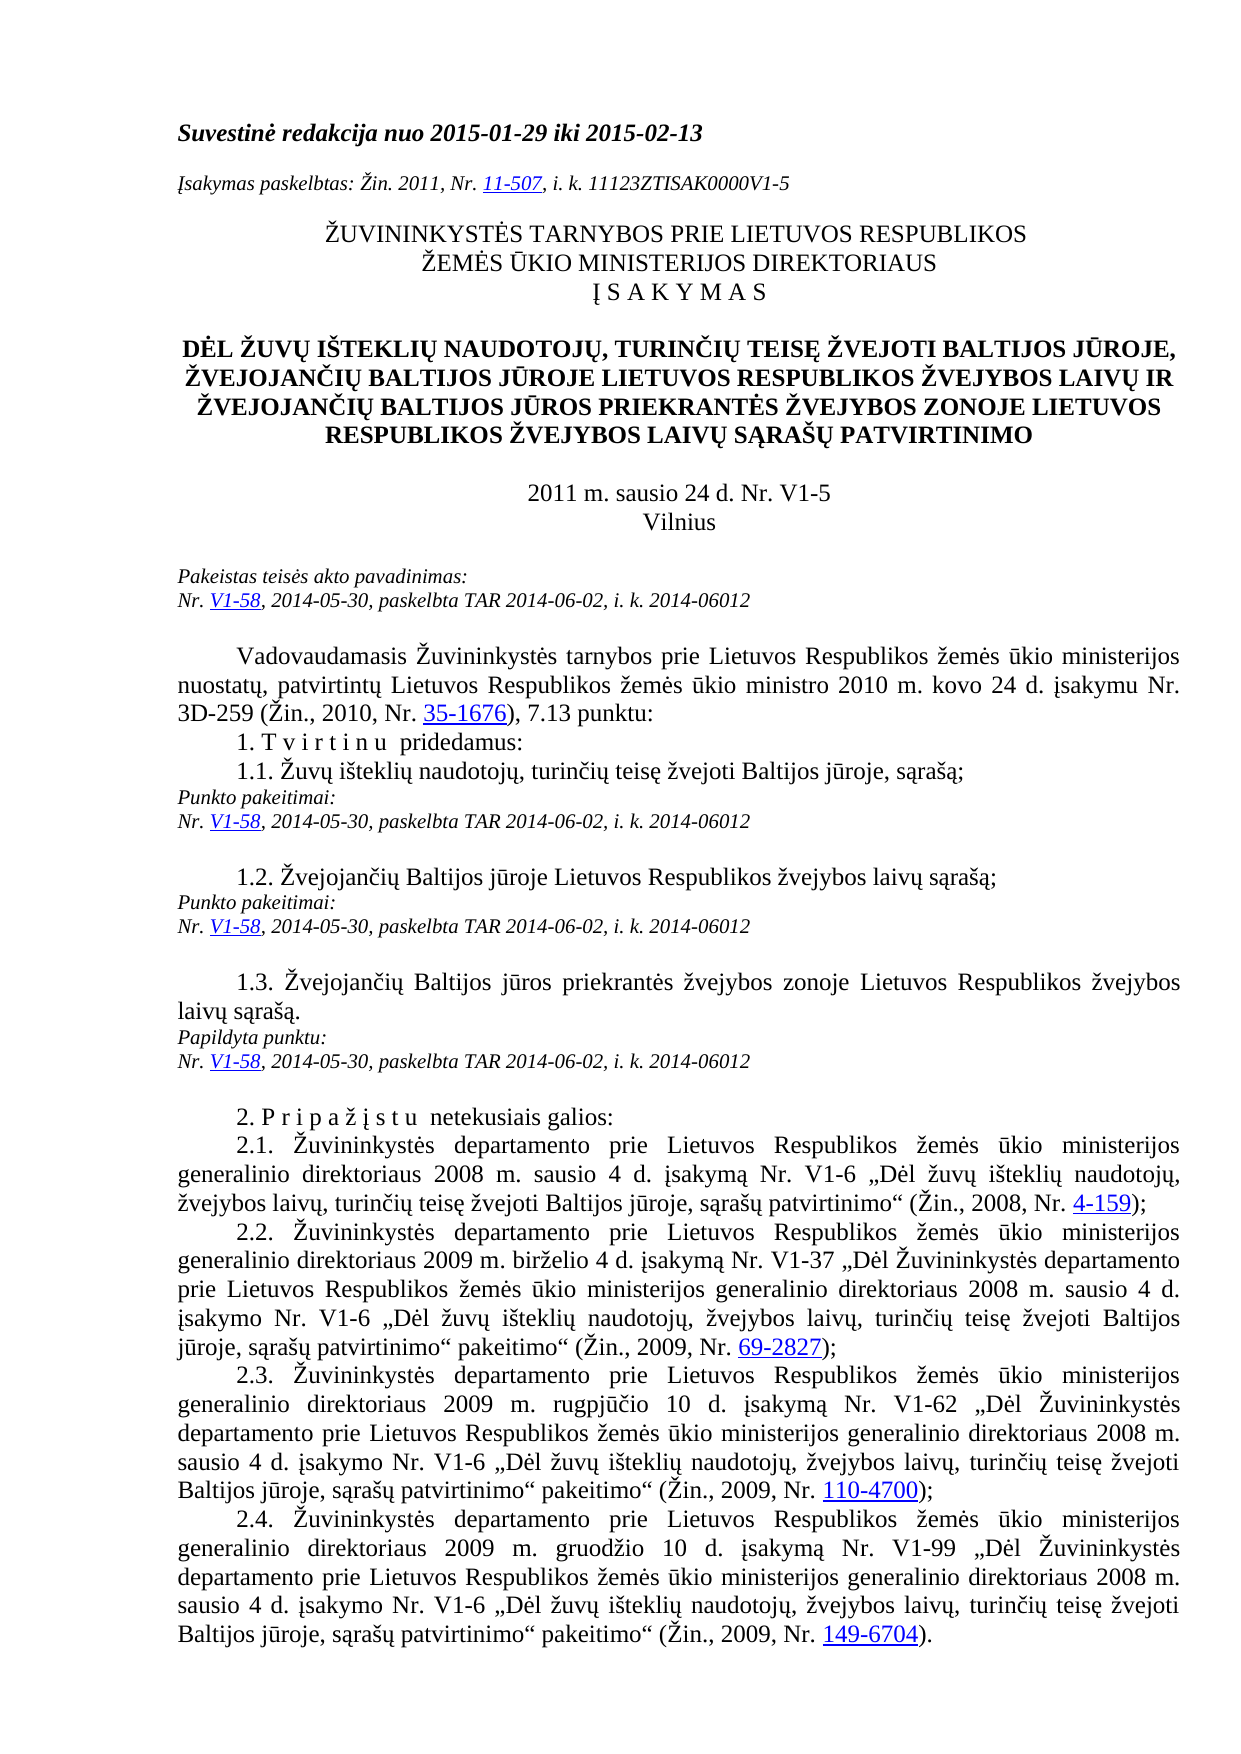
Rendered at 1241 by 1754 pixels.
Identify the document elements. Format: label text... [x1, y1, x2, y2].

text Punkto pakeitimai: [177, 785, 1181, 809]
text ĮSAKYMAS [177, 277, 1181, 305]
text 2.4. Žuvininkystės departamento prie Lietuvos Respublikos žemės ūkio ministerijos generalinio direktoriaus 2009 m. gruodžio 10 d. įsakymą Nr. V1-99 „Dėl Žuvininkystės departamento prie Lietuvos Respublikos žemės ūkio ministerijos generalinio direktoriaus 2008 m. sausio 4 d. įsakymo Nr. V1-6 „Dėl žuvų išteklių naudotojų, žvejybos laivų, turinčių teisę žvejoti Baltijos jūroje, sąrašų patvirtinimo“ pakeitimo“ (Žin., 2009, Nr. 149-6704). [177, 1504, 1181, 1648]
text 2011 m. sausio 24 d. Nr. V1-5 [177, 478, 1181, 507]
text Vadovaudamasis Žuvininkystės tarnybos prie Lietuvos Respublikos žemės ūkio ministerijos nuostatų, patvirtintų Lietuvos Respublikos žemės ūkio ministro 2010 m. kovo 24 d. įsakymu Nr. 3D-259 (Žin., 2010, Nr. 35-1676), 7.13 punktu: [177, 641, 1181, 727]
text 2. Pripažįstu netekusiais galios: [177, 1102, 1181, 1130]
text 1.2. Žvejojančių Baltijos jūroje Lietuvos Respublikos žvejybos laivų sąrašą; [177, 862, 1181, 890]
text 1. Tvirtinu pridedamus: [177, 727, 1181, 756]
text Nr. V1-58, 2014-05-30, paskelbta TAR 2014-06-02, i. k. 2014-06012 [177, 809, 1181, 833]
text DĖL ŽUVŲ IŠTEKLIŲ NAUDOTOJŲ, TURINČIŲ TEISĘ ŽVEJOTI BALTIJOS JŪROJE, ŽVEJOJANČIŲ BALTIJOS JŪROJE LIETUVOS RESPUBLIKOS ŽVEJYBOS LAIVŲ IR ŽVEJOJANČIŲ BALTIJOS JŪROS PRIEKRANTĖS ŽVEJYBOS ZONOJE LIETUVOS RESPUBLIKOS ŽVEJYBOS LAIVŲ SĄRAŠŲ PATVIRTINIMO [177, 334, 1181, 449]
text 1.3. Žvejojančių Baltijos jūros priekrantės žvejybos zonoje Lietuvos Respublikos žvejybos laivų sąrašą. [177, 967, 1181, 1025]
text Įsakymas paskelbtas: Žin. 2011, Nr. 11-507, i. k. 11123ZTISAK0000V1-5 [177, 171, 1181, 195]
text 2.3. Žuvininkystės departamento prie Lietuvos Respublikos žemės ūkio ministerijos generalinio direktoriaus 2009 m. rugpjūčio 10 d. įsakymą Nr. V1-62 „Dėl Žuvininkystės departamento prie Lietuvos Respublikos žemės ūkio ministerijos generalinio direktoriaus 2008 m. sausio 4 d. įsakymo Nr. V1-6 „Dėl žuvų išteklių naudotojų, žvejybos laivų, turinčių teisę žvejoti Baltijos jūroje, sąrašų patvirtinimo“ pakeitimo“ (Žin., 2009, Nr. 110-4700); [177, 1360, 1181, 1504]
text 2.2. Žuvininkystės departamento prie Lietuvos Respublikos žemės ūkio ministerijos generalinio direktoriaus 2009 m. birželio 4 d. įsakymą Nr. V1-37 „Dėl Žuvininkystės departamento prie Lietuvos Respublikos žemės ūkio ministerijos generalinio direktoriaus 2008 m. sausio 4 d. įsakymo Nr. V1-6 „Dėl žuvų išteklių naudotojų, žvejybos laivų, turinčių teisę žvejoti Baltijos jūroje, sąrašų patvirtinimo“ pakeitimo“ (Žin., 2009, Nr. 69-2827); [177, 1217, 1181, 1360]
text 2.1. Žuvininkystės departamento prie Lietuvos Respublikos žemės ūkio ministerijos generalinio direktoriaus 2008 m. sausio 4 d. įsakymą Nr. V1-6 „Dėl žuvų išteklių naudotojų, žvejybos laivų, turinčių teisę žvejoti Baltijos jūroje, sąrašų patvirtinimo“ (Žin., 2008, Nr. 4-159); [177, 1130, 1181, 1217]
text Punkto pakeitimai: [177, 890, 1181, 914]
text Vilnius [177, 507, 1181, 535]
text Nr. V1-58, 2014-05-30, paskelbta TAR 2014-06-02, i. k. 2014-06012 [177, 914, 1181, 938]
text Žuvininkystės tarnybos prie LIETUVOS RESPUBLIKOS [177, 219, 1181, 248]
text Papildyta punktu: [177, 1025, 1181, 1049]
text 1.1. Žuvų išteklių naudotojų, turinčių teisę žvejoti Baltijos jūroje, sąrašą; [177, 756, 1181, 785]
text žemės ūkio ministerijos direktoriAus [177, 248, 1181, 277]
text Nr. V1-58, 2014-05-30, paskelbta TAR 2014-06-02, i. k. 2014-06012 [177, 1049, 1181, 1073]
text Nr. V1-58, 2014-05-30, paskelbta TAR 2014-06-02, i. k. 2014-06012 [177, 588, 1181, 612]
text Suvestinė redakcija nuo 2015-01-29 iki 2015-02-13 [177, 118, 1181, 147]
text Pakeistas teisės akto pavadinimas: [177, 564, 1181, 588]
